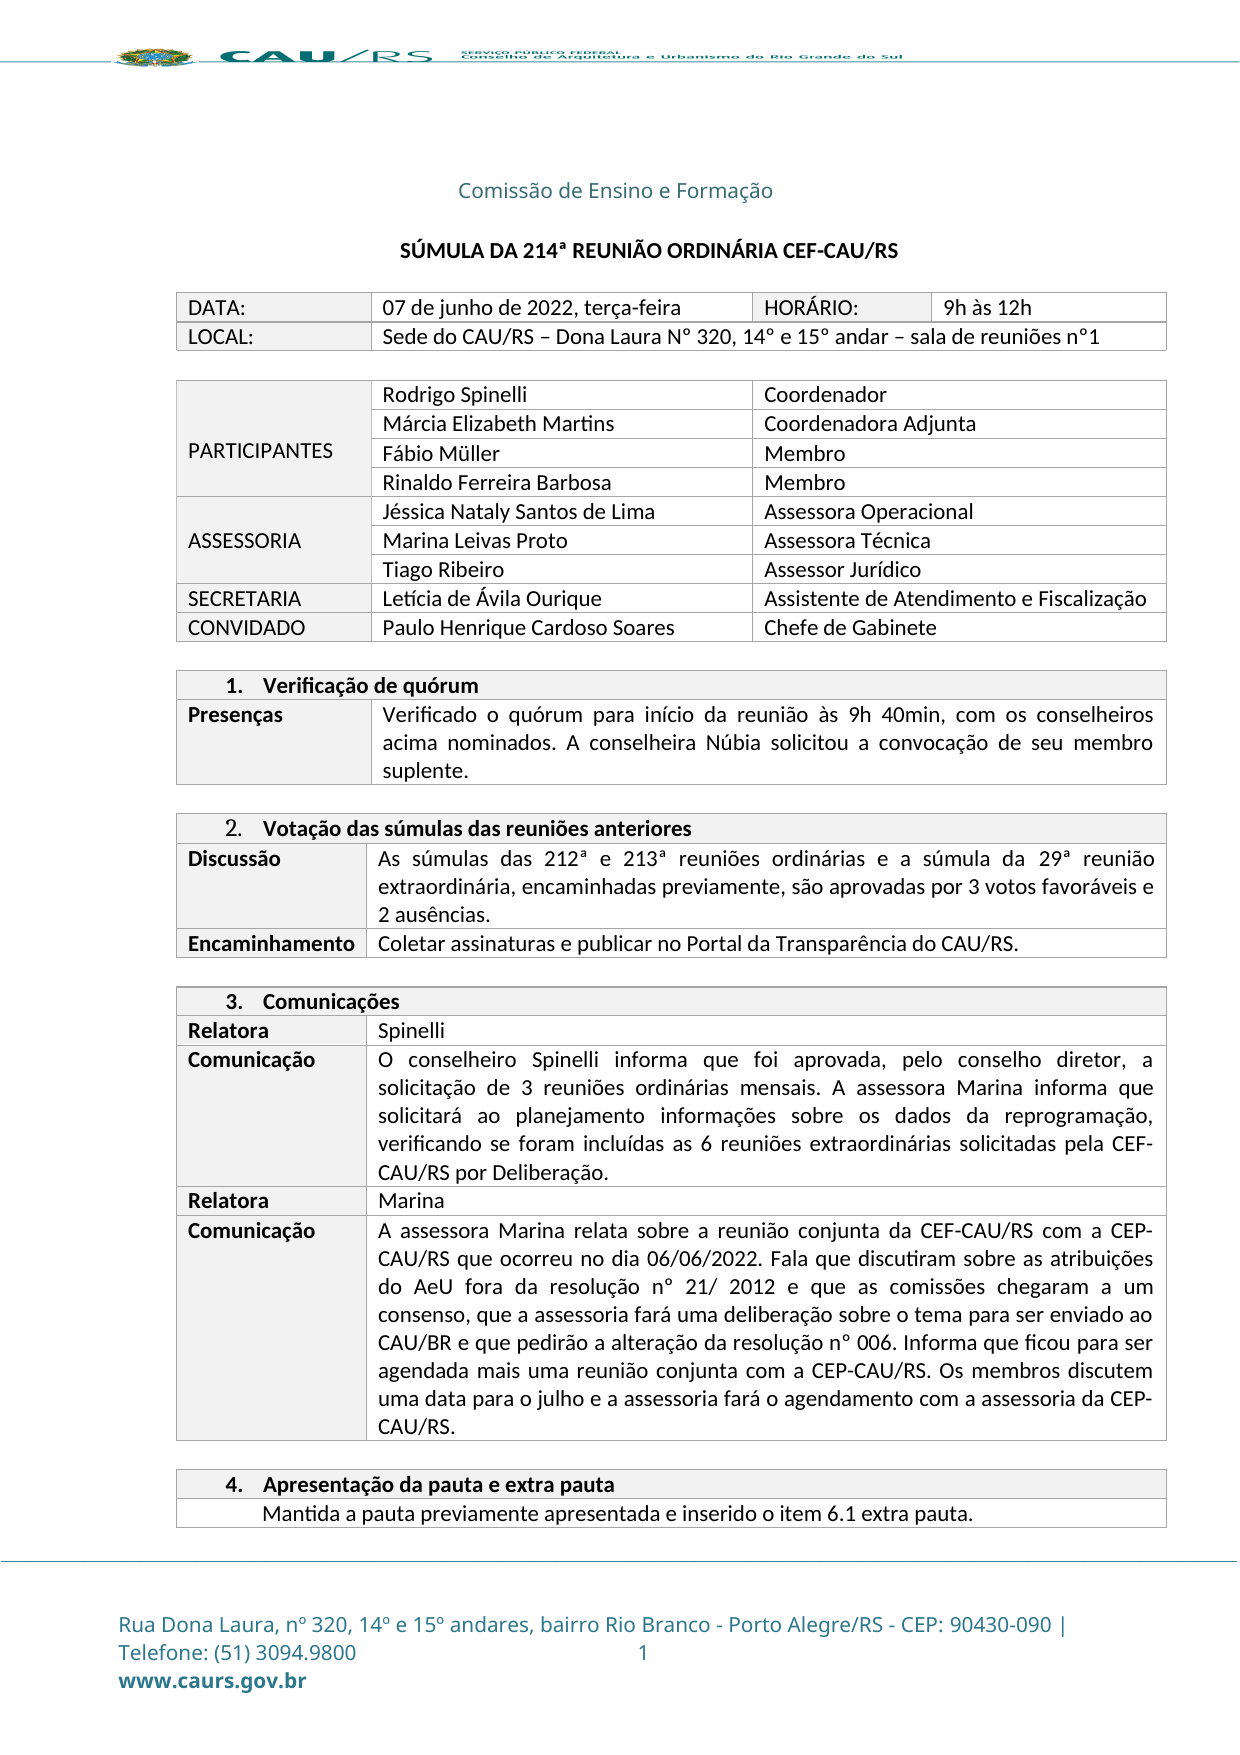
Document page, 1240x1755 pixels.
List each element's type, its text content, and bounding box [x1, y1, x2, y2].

table_cell Márcia Elizabeth Martins [372, 410, 752, 438]
table_cell Apresentação da pauta e extra pauta [177, 1470, 1166, 1498]
table_cell Jéssica Nataly Santos de Lima [372, 497, 752, 525]
table_cell Verificação de quórum [177, 671, 1166, 699]
table_cell SECRETARIA [177, 584, 371, 612]
table_cell Encaminhamento [177, 929, 366, 957]
table_cell Relatora [177, 1187, 366, 1215]
text SÚMULA DA 214ª REUNIÃO ORDINÁRIA CEF-CAU/RS [177, 236, 1121, 264]
table_cell Tiago Ribeiro [372, 555, 752, 583]
table_cell LOCAL: [177, 323, 371, 350]
table_cell Chefe de Gabinete [753, 613, 1166, 641]
table_cell [177, 785, 1166, 813]
table_cell Verificado o quórum para início da reunião às 9h 40min, com os conselheiros acima nominados. A conselheira Núbia solicitou a convocação de seu membro suplente. [372, 700, 1166, 784]
table_cell Discussão [177, 844, 366, 928]
table_cell Assessora Operacional [753, 497, 1166, 525]
table_cell Mantida a pauta previamente apresentada e inserido o item 6.1 extra pauta. [177, 1499, 1166, 1527]
table_cell Rinaldo Ferreira Barbosa [372, 468, 752, 496]
table_cell Presenças [177, 700, 371, 784]
table_cell Votação das súmulas das reuniões anteriores [177, 814, 1166, 843]
table_header 9h às 12h [932, 293, 1166, 321]
table_cell [177, 958, 1166, 986]
table_cell As súmulas das 212ª e 213ª reuniões ordinárias e a súmula da 29ª reunião extraordinária, encaminhadas previamente, são aprovadas por 3 votos favoráveis e 2 ausências. [367, 844, 1166, 928]
table_cell Coordenador [753, 381, 1166, 408]
table_cell Comunicação [177, 1046, 366, 1186]
table_cell PARTICIPANTES [177, 381, 371, 496]
table_header DATA: [177, 293, 371, 321]
table_cell Comunicação [177, 1216, 366, 1440]
table_cell [177, 1441, 1166, 1469]
table_cell Fábio Müller [372, 439, 752, 467]
table_cell [177, 642, 1166, 670]
table_header 07 de junho de 2022, terça-feira [372, 293, 752, 321]
table_cell Assessora Técnica [753, 526, 1166, 554]
table_cell Comunicações [177, 988, 1166, 1015]
table_cell Assessor Jurídico [753, 555, 1166, 583]
table_header HORÁRIO: [753, 293, 931, 321]
table_cell Membro [753, 468, 1166, 496]
table_cell ASSESSORIA [177, 497, 371, 583]
table_cell A assessora Marina relata sobre a reunião conjunta da CEF-CAU/RS com a CEP-CAU/RS que ocorreu no dia 06/06/2022. Fala que discutiram sobre as atribuições do AeU fora da resolução nº 21/ 2012 e que as comissões chegaram a um consenso, que a assessoria fará uma deliberação sobre o tema para ser enviado ao CAU/BR e que pedirão a alteração da resolução nº 006. Informa que ficou para ser agendada mais uma reunião conjunta com a CEP-CAU/RS. Os membros discutem uma data para o julho e a assessoria fará o agendamento com a assessoria da CEP-CAU/RS. [367, 1216, 1166, 1440]
table_cell Spinelli [367, 1016, 1166, 1044]
table_cell Marina Leivas Proto [372, 526, 752, 554]
table_cell CONVIDADO [177, 613, 371, 641]
table_cell [177, 351, 1166, 379]
table_cell Assistente de Atendimento e Fiscalização [753, 584, 1166, 612]
table_cell Coletar assinaturas e publicar no Portal da Transparência do CAU/RS. [367, 929, 1166, 957]
table_cell O conselheiro Spinelli informa que foi aprovada, pelo conselho diretor, a solicitação de 3 reuniões ordinárias mensais. A assessora Marina informa que solicitará ao planejamento informações sobre os dados da reprogramação, verificando se foram incluídas as 6 reuniões extraordinárias solicitadas pela CEF-CAU/RS por Deliberação. [367, 1046, 1166, 1186]
table_cell Paulo Henrique Cardoso Soares [372, 613, 752, 641]
table_cell Coordenadora Adjunta [753, 410, 1166, 438]
table_cell Membro [753, 439, 1166, 467]
table_cell Rodrigo Spinelli [372, 381, 752, 408]
table_cell Letícia de Ávila Ourique [372, 584, 752, 612]
table_cell Relatora [177, 1016, 366, 1044]
table_cell Marina [367, 1187, 1166, 1215]
